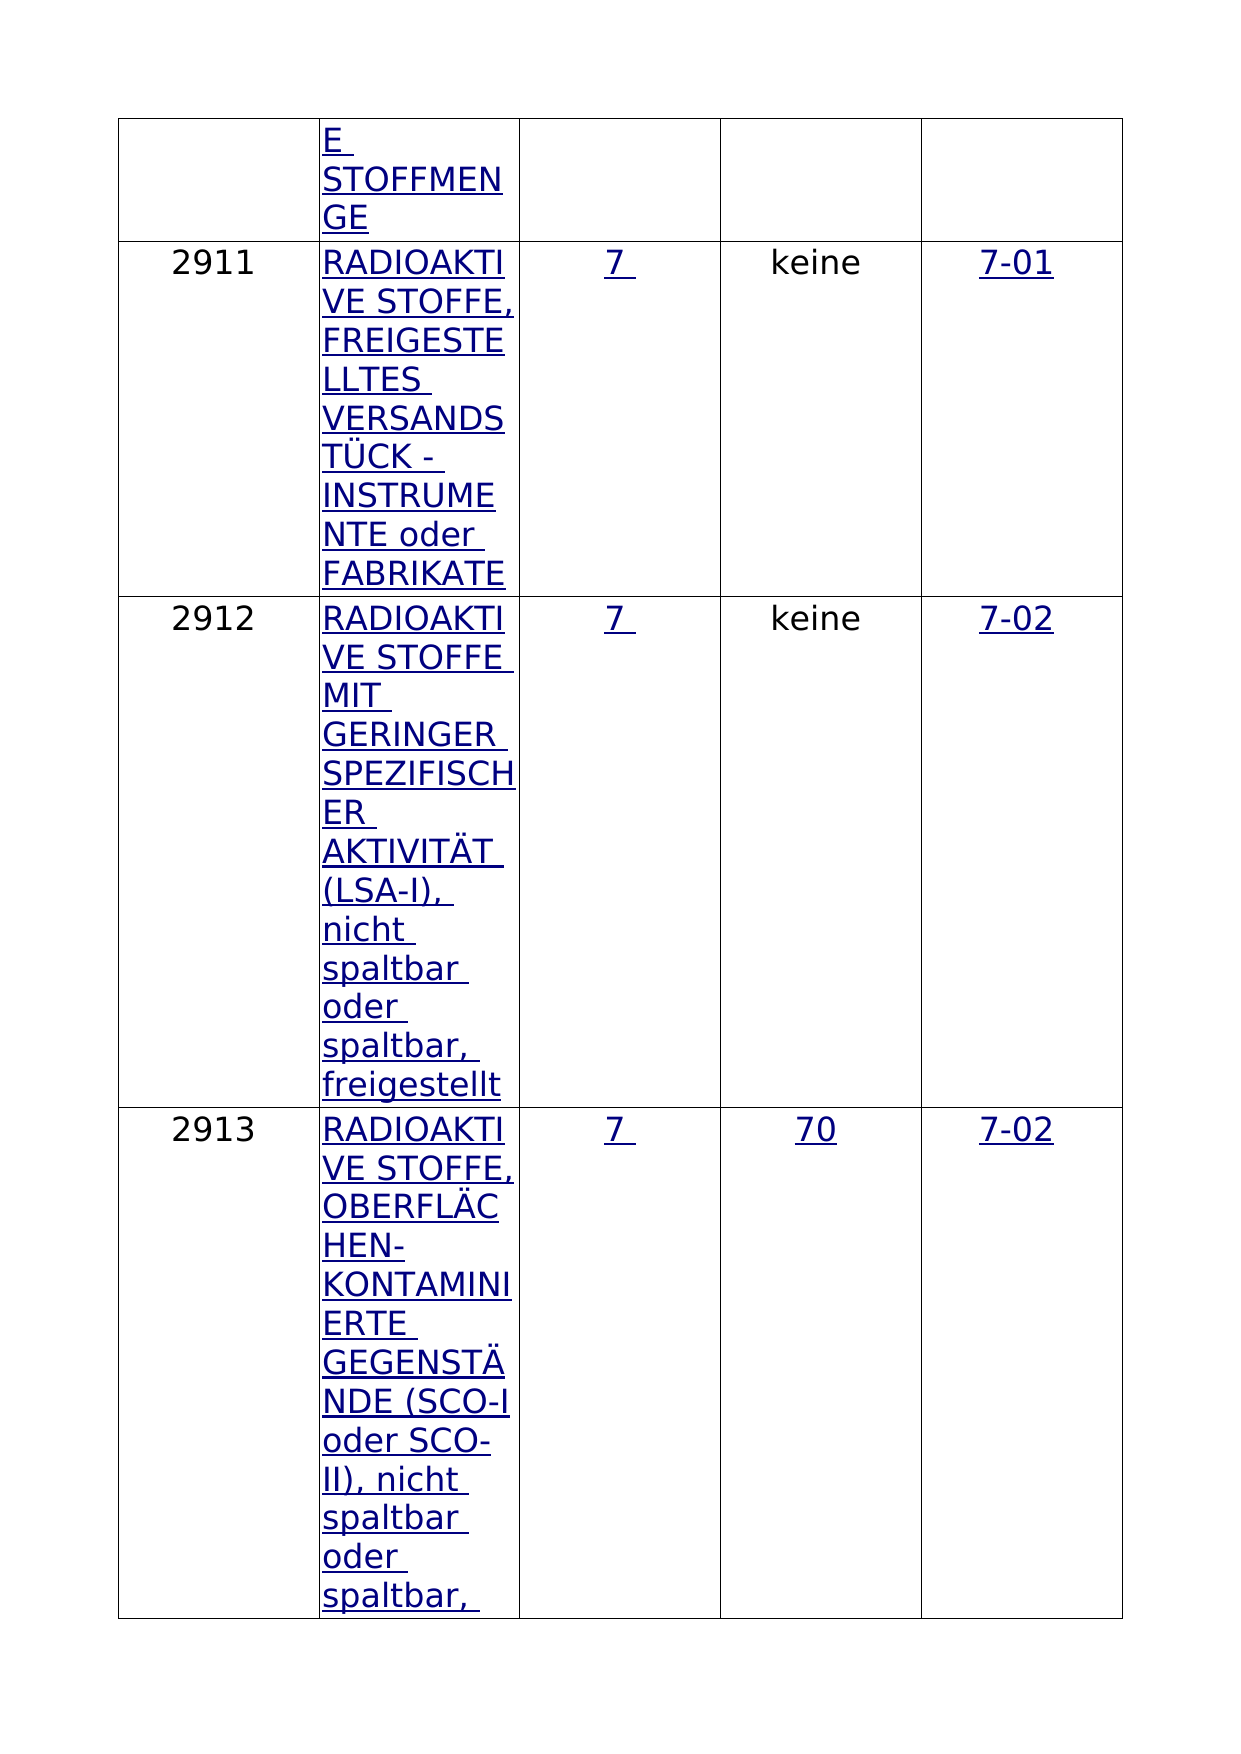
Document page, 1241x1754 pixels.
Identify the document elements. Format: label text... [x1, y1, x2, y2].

table_cell 2912 [119, 597, 319, 1107]
table_cell 7-02 [922, 1108, 1122, 1618]
table_cell keine [721, 597, 921, 1107]
table_cell keine [721, 242, 921, 596]
table_cell 2913 [119, 1108, 319, 1618]
table_cell [721, 119, 921, 241]
table_cell RADIOAKTIVE STOFFE MIT GERINGER SPEZIFISCHER AKTIVITÄT (LSA-I), nicht spaltbar oder spaltbar, freigestellt [320, 597, 519, 1107]
table_cell 7 [520, 597, 720, 1107]
table_cell 2911 [119, 242, 319, 596]
table_cell RADIOAKTIVE STOFFE, OBERFLÄCHEN-KONTAMINIERTE GEGENSTÄNDE (SCO-I oder SCO-II), nicht spaltbar oder spaltbar, [320, 1108, 519, 1618]
table_cell [520, 119, 720, 241]
table_cell 7 [520, 1108, 720, 1618]
table_cell 7 [520, 242, 720, 596]
table_cell 7-01 [922, 242, 1122, 596]
table_cell E STOFFMENGE [320, 119, 519, 241]
table_cell RADIOAKTIVE STOFFE, FREIGESTELLTES VERSANDSTÜCK - INSTRUMENTE oder FABRIKATE [320, 242, 519, 596]
table_cell 7-02 [922, 597, 1122, 1107]
table_cell 70 [721, 1108, 921, 1618]
table_cell [922, 119, 1122, 241]
table_cell [119, 119, 319, 241]
